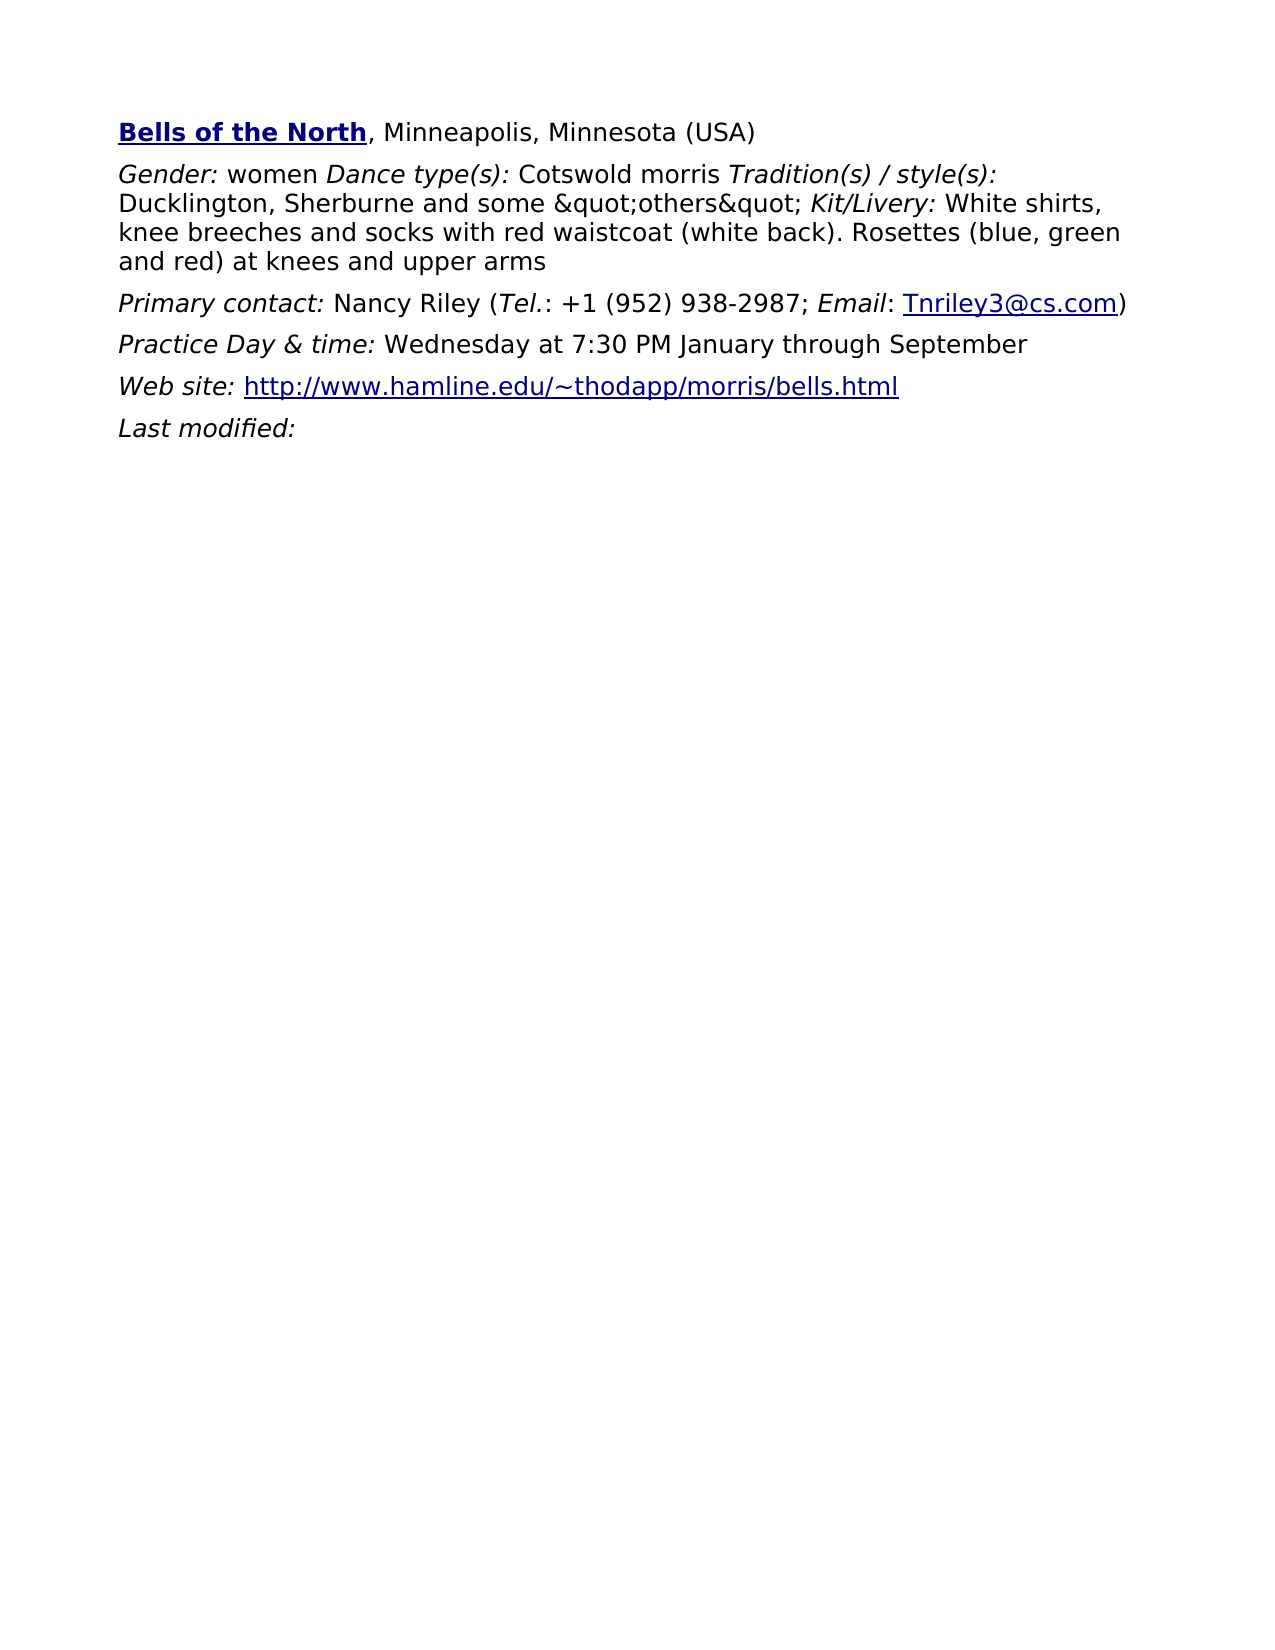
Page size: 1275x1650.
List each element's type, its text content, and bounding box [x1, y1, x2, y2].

text Bells of the North, Minneapolis, Minnesota (USA) [118, 118, 1157, 147]
text Gender: women Dance type(s): Cotswold morris Tradition(s) / style(s): Ducklington, Sherburne and some &quot;others&quot; Kit/Livery: White shirts, knee breeches and socks with red waistcoat (white back). Rosettes (blue, green and red) at knees and upper arms [118, 160, 1157, 276]
text Last modified: [118, 414, 1157, 443]
text Practice Day & time: Wednesday at 7:30 PM January through September [118, 331, 1157, 360]
text Primary contact: Nancy Riley (Tel.: +1 (952) 938-2987; Email: Tnriley3@cs.com) [118, 289, 1157, 318]
text Web site: http://www.hamline.edu/~thodapp/morris/bells.html [118, 372, 1157, 401]
